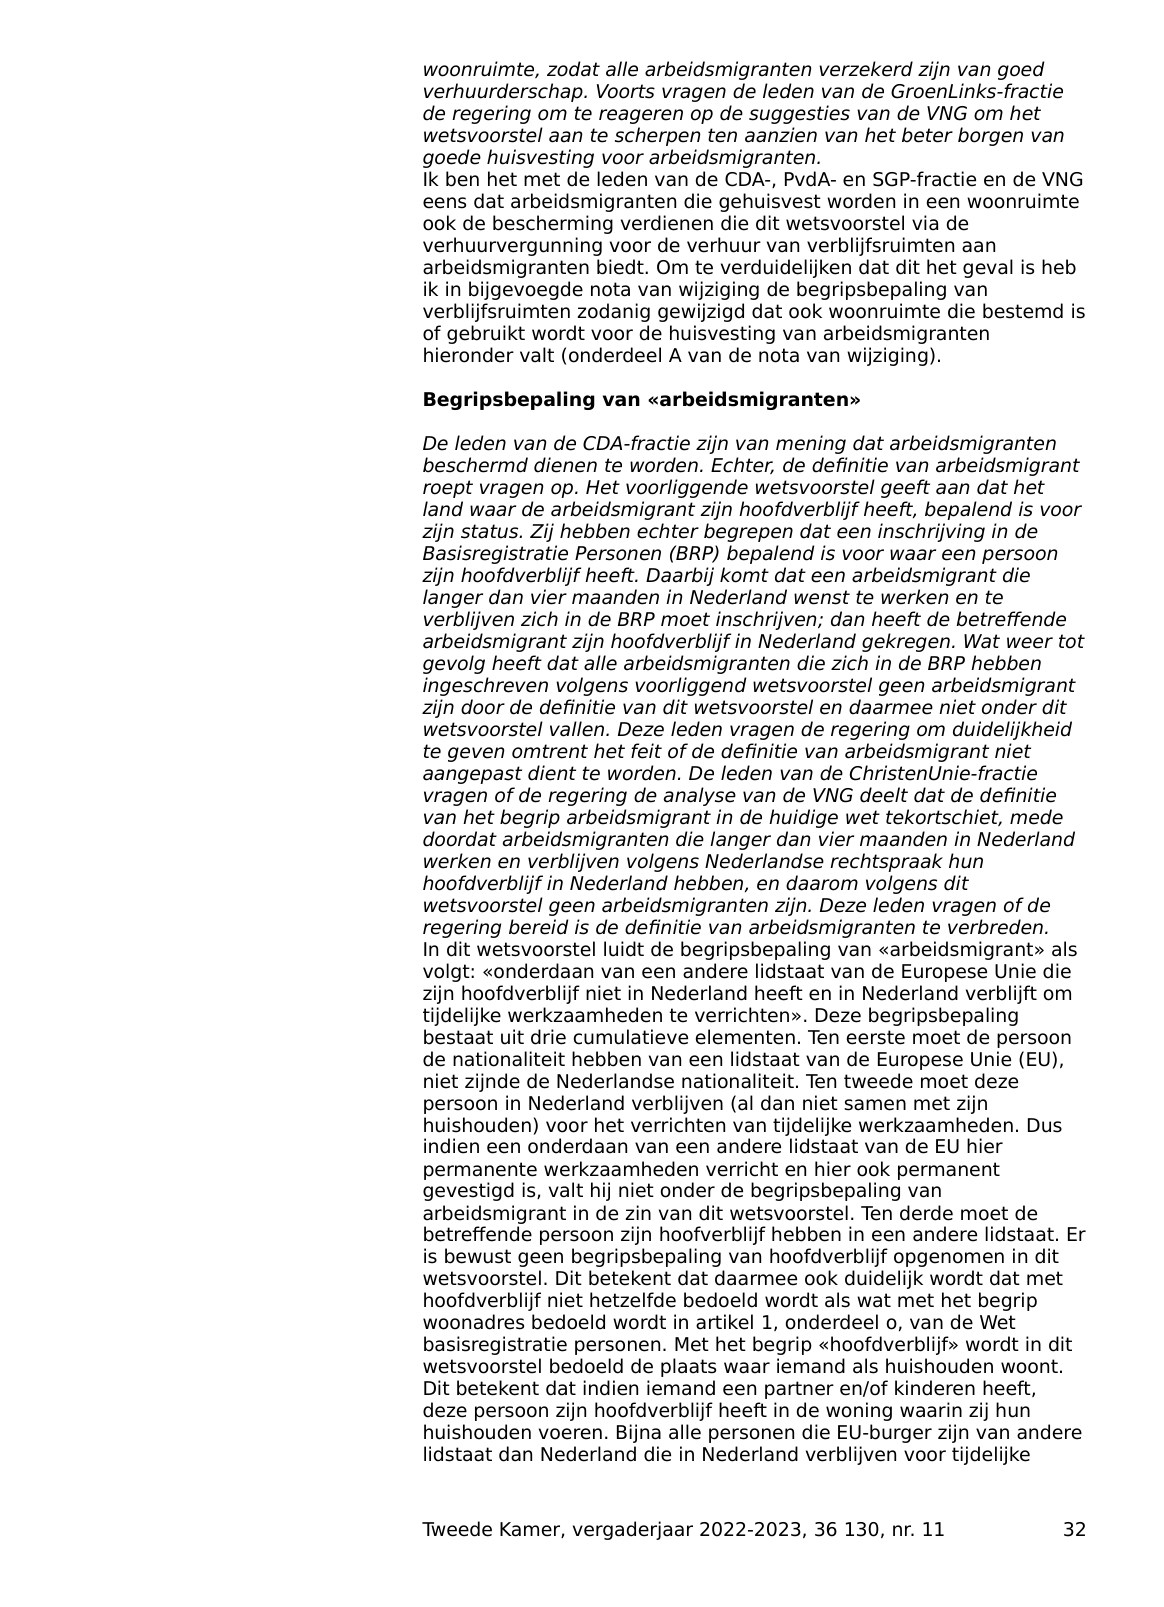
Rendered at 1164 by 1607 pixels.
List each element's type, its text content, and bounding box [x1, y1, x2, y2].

text woonruimte, zodat alle arbeidsmigranten verzekerd zijn van goed verhuurderschap. Voorts vragen de leden van de GroenLinks-fractie de regering om te reageren op de suggesties van de VNG om het wetsvoorstel aan te scherpen ten aanzien van het beter borgen van goede huisvesting voor arbeidsmigranten. [422, 59, 1087, 169]
subtitle Begripsbepaling van «arbeidsmigranten» [422, 389, 1087, 411]
text Ik ben het met de leden van de CDA-, PvdA- en SGP-fractie en de VNG eens dat arbeidsmigranten die gehuisvest worden in een woonruimte ook de bescherming verdienen die dit wetsvoorstel via de verhuurvergunning voor de verhuur van verblijfsruimten aan arbeidsmigranten biedt. Om te verduidelijken dat dit het geval is heb ik in bijgevoegde nota van wijziging de begripsbepaling van verblijfsruimten zodanig gewijzigd dat ook woonruimte die bestemd is of gebruikt wordt voor de huisvesting van arbeidsmigranten hieronder valt (onderdeel A van de nota van wijziging). [422, 169, 1087, 367]
text De leden van de CDA-fractie zijn van mening dat arbeidsmigranten beschermd dienen te worden. Echter, de definitie van arbeidsmigrant roept vragen op. Het voorliggende wetsvoorstel geeft aan dat het land waar de arbeidsmigrant zijn hoofdverblijf heeft, bepalend is voor zijn status. Zij hebben echter begrepen dat een inschrijving in de Basisregistratie Personen (BRP) bepalend is voor waar een persoon zijn hoofdverblijf heeft. Daarbij komt dat een arbeidsmigrant die langer dan vier maanden in Nederland wenst te werken en te verblijven zich in de BRP moet inschrijven; dan heeft de betreffende arbeidsmigrant zijn hoofdverblijf in Nederland gekregen. Wat weer tot gevolg heeft dat alle arbeidsmigranten die zich in de BRP hebben ingeschreven volgens voorliggend wetsvoorstel geen arbeidsmigrant zijn door de definitie van dit wetsvoorstel en daarmee niet onder dit wetsvoorstel vallen. Deze leden vragen de regering om duidelijkheid te geven omtrent het feit of de definitie van arbeidsmigrant niet aangepast dient te worden. De leden van de ChristenUnie-fractie vragen of de regering de analyse van de VNG deelt dat de definitie van het begrip arbeidsmigrant in de huidige wet tekortschiet, mede doordat arbeidsmigranten die langer dan vier maanden in Nederland werken en verblijven volgens Nederlandse rechtspraak hun hoofdverblijf in Nederland hebben, en daarom volgens dit wetsvoorstel geen arbeidsmigranten zijn. Deze leden vragen of de regering bereid is de definitie van arbeidsmigranten te verbreden. [422, 433, 1087, 939]
text In dit wetsvoorstel luidt de begripsbepaling van «arbeidsmigrant» als volgt: «onderdaan van een andere lidstaat van de Europese Unie die zijn hoofdverblijf niet in Nederland heeft en in Nederland verblijft om tijdelijke werkzaamheden te verrichten». Deze begripsbepaling bestaat uit drie cumulatieve elementen. Ten eerste moet de persoon de nationaliteit hebben van een lidstaat van de Europese Unie (EU), niet zijnde de Nederlandse nationaliteit. Ten tweede moet deze persoon in Nederland verblijven (al dan niet samen met zijn huishouden) voor het verrichten van tijdelijke werkzaamheden. Dus indien een onderdaan van een andere lidstaat van de EU hier permanente werkzaamheden verricht en hier ook permanent gevestigd is, valt hij niet onder de begripsbepaling van arbeidsmigrant in de zin van dit wetsvoorstel. Ten derde moet de betreffende persoon zijn hoofverblijf hebben in een andere lidstaat. Er is bewust geen begripsbepaling van hoofdverblijf opgenomen in dit wetsvoorstel. Dit betekent dat daarmee ook duidelijk wordt dat met hoofdverblijf niet hetzelfde bedoeld wordt als wat met het begrip woonadres bedoeld wordt in artikel 1, onderdeel o, van de Wet basisregistratie personen. Met het begrip «hoofdverblijf» wordt in dit wetsvoorstel bedoeld de plaats waar iemand als huishouden woont. Dit betekent dat indien iemand een partner en/of kinderen heeft, deze persoon zijn hoofdverblijf heeft in de woning waarin zij hun huishouden voeren. Bijna alle personen die EU-burger zijn van andere lidstaat dan Nederland die in Nederland verblijven voor tijdelijke [422, 939, 1087, 1466]
